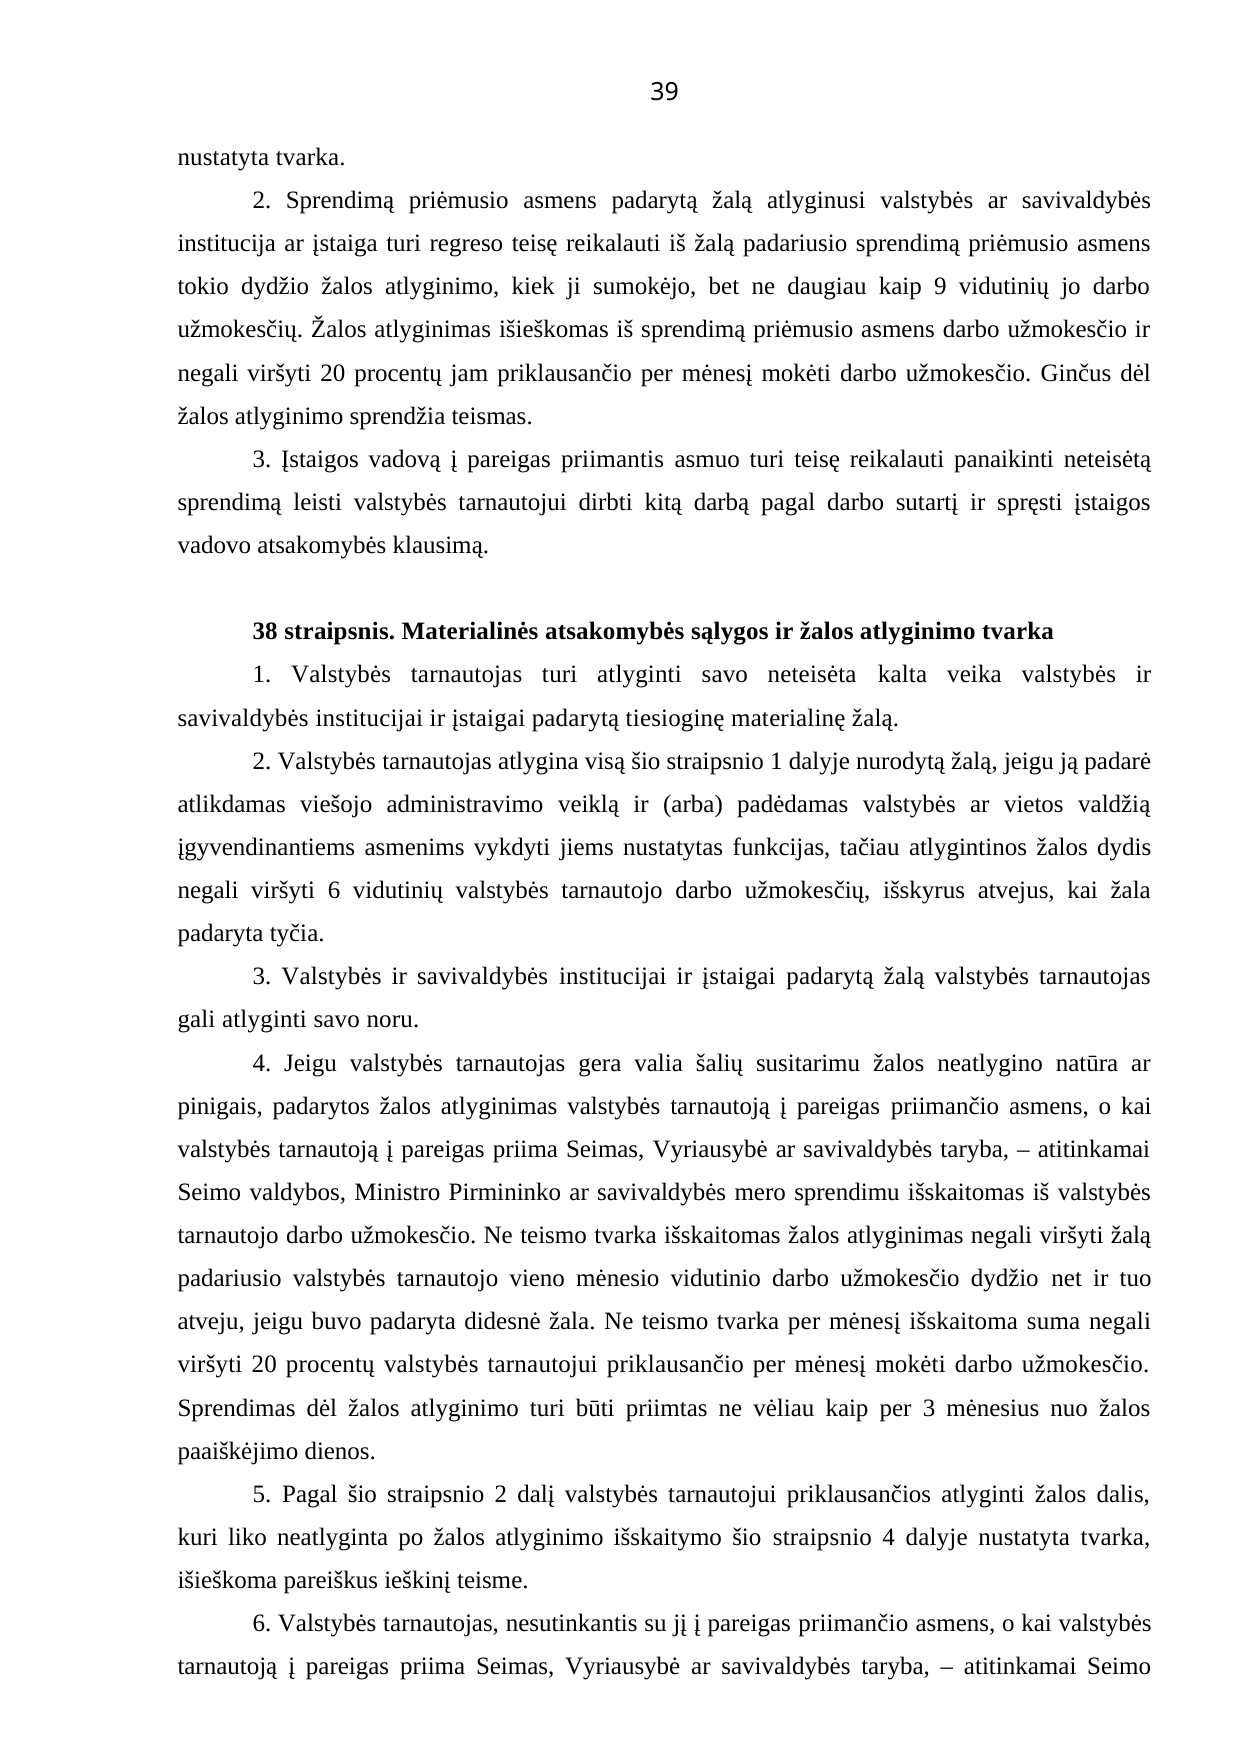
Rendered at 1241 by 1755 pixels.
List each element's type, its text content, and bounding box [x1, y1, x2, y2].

text 2. Valstybės tarnautojas atlygina visą šio straipsnio 1 dalyje nurodytą žalą, jeigu ją padarė atlikdamas viešojo administravimo veiklą ir (arba) padėdamas valstybės ar vietos valdžią įgyvendinantiems asmenims vykdyti jiems nustatytas funkcijas, tačiau atlygintinos žalos dydis negali viršyti 6 vidutinių valstybės tarnautojo darbo užmokesčių, išskyrus atvejus, kai žala padaryta tyčia. [177, 746, 1152, 947]
text 3. Įstaigos vadovą į pareigas priimantis asmuo turi teisę reikalauti panaikinti neteisėtą sprendimą leisti valstybės tarnautojui dirbti kitą darbą pagal darbo sutartį ir spręsti įstaigos vadovo atsakomybės klausimą. [177, 444, 1152, 559]
text 6. Valstybės tarnautojas, nesutinkantis su jį į pareigas priimančio asmens, o kai valstybės tarnautoją į pareigas priima Seimas, Vyriausybė ar savivaldybės taryba, – atitinkamai Seimo [177, 1608, 1152, 1680]
text 3. Valstybės ir savivaldybės institucijai ir įstaigai padarytą žalą valstybės tarnautojas gali atlyginti savo noru. [177, 961, 1152, 1033]
text 1. Valstybės tarnautojas turi atlyginti savo neteisėta kalta veika valstybės ir savivaldybės institucijai ir įstaigai padarytą tiesioginę materialinę žalą. [177, 659, 1152, 731]
text 4. Jeigu valstybės tarnautojas gera valia šalių susitarimu žalos neatlygino natūra ar pinigais, padarytos žalos atlyginimas valstybės tarnautoją į pareigas priimančio asmens, o kai valstybės tarnautoją į pareigas priima Seimas, Vyriausybė ar savivaldybės taryba, – atitinkamai Seimo valdybos, Ministro Pirmininko ar savivaldybės mero sprendimu išskaitomas iš valstybės tarnautojo darbo užmokesčio. Ne teismo tvarka išskaitomas žalos atlyginimas negali viršyti žalą padariusio valstybės tarnautojo vieno mėnesio vidutinio darbo užmokesčio dydžio net ir tuo atveju, jeigu buvo padaryta didesnė žala. Ne teismo tvarka per mėnesį išskaitoma suma negali viršyti 20 procentų valstybės tarnautojui priklausančio per mėnesį mokėti darbo užmokesčio. Sprendimas dėl žalos atlyginimo turi būti priimtas ne vėliau kaip per 3 mėnesius nuo žalos paaiškėjimo dienos. [177, 1048, 1152, 1464]
text 5. Pagal šio straipsnio 2 dalį valstybės tarnautojui priklausančios atlyginti žalos dalis, kuri liko neatlyginta po žalos atlyginimo išskaitymo šio straipsnio 4 dalyje nustatyta tvarka, išieškoma pareiškus ieškinį teisme. [177, 1479, 1152, 1594]
text 2. Sprendimą priėmusio asmens padarytą žalą atlyginusi valstybės ar savivaldybės institucija ar įstaiga turi regreso teisę reikalauti iš žalą padariusio sprendimą priėmusio asmens tokio dydžio žalos atlyginimo, kiek ji sumokėjo, bet ne daugiau kaip 9 vidutinių jo darbo užmokesčių. Žalos atlyginimas išieškomas iš sprendimą priėmusio asmens darbo užmokesčio ir negali viršyti 20 procentų jam priklausančio per mėnesį mokėti darbo užmokesčio. Ginčus dėl žalos atlyginimo sprendžia teismas. [177, 185, 1152, 429]
text nustatyta tvarka. [177, 142, 1152, 171]
text 38 straipsnis. Materialinės atsakomybės sąlygos ir žalos atlyginimo tvarka [177, 616, 1152, 645]
